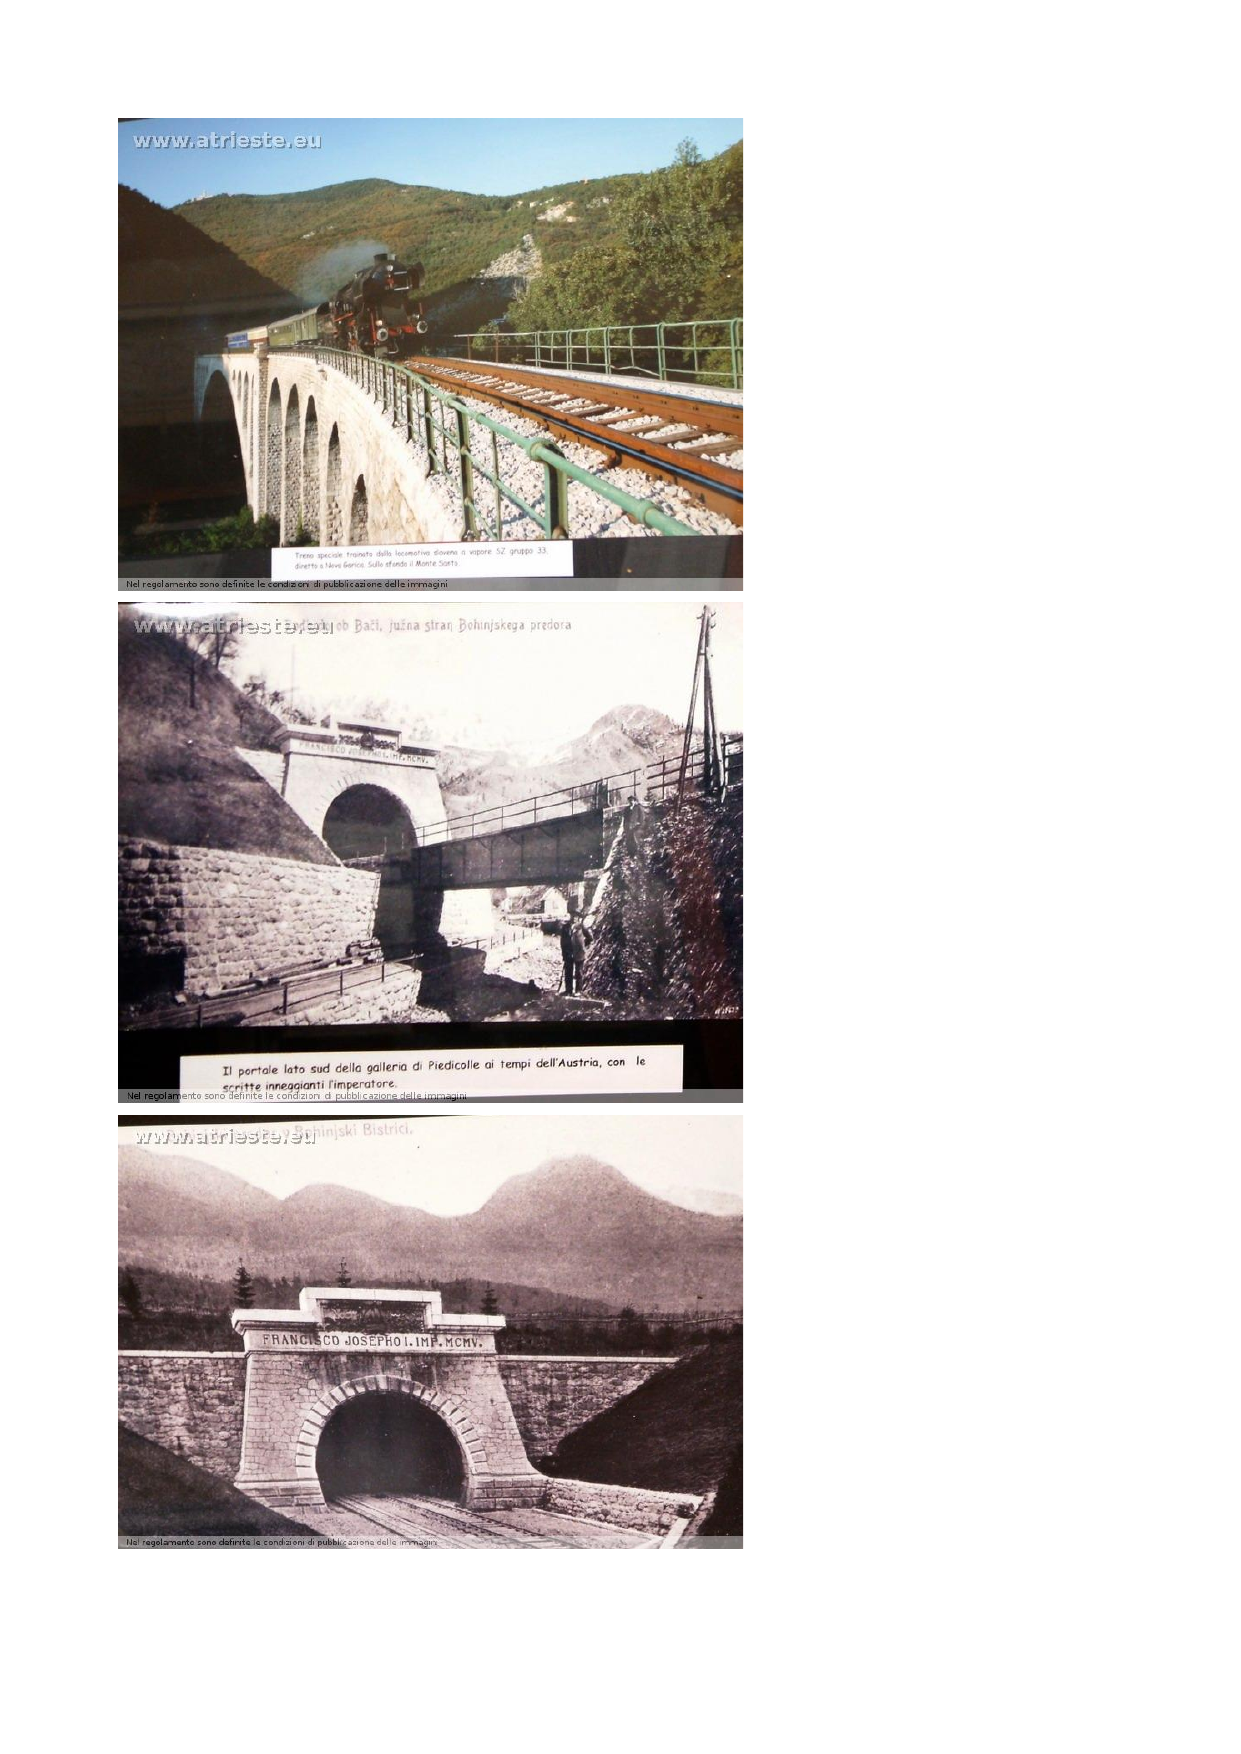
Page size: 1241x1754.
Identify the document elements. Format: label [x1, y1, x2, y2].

picture [118, 602, 744, 1103]
picture [118, 1115, 744, 1549]
picture [118, 118, 744, 591]
